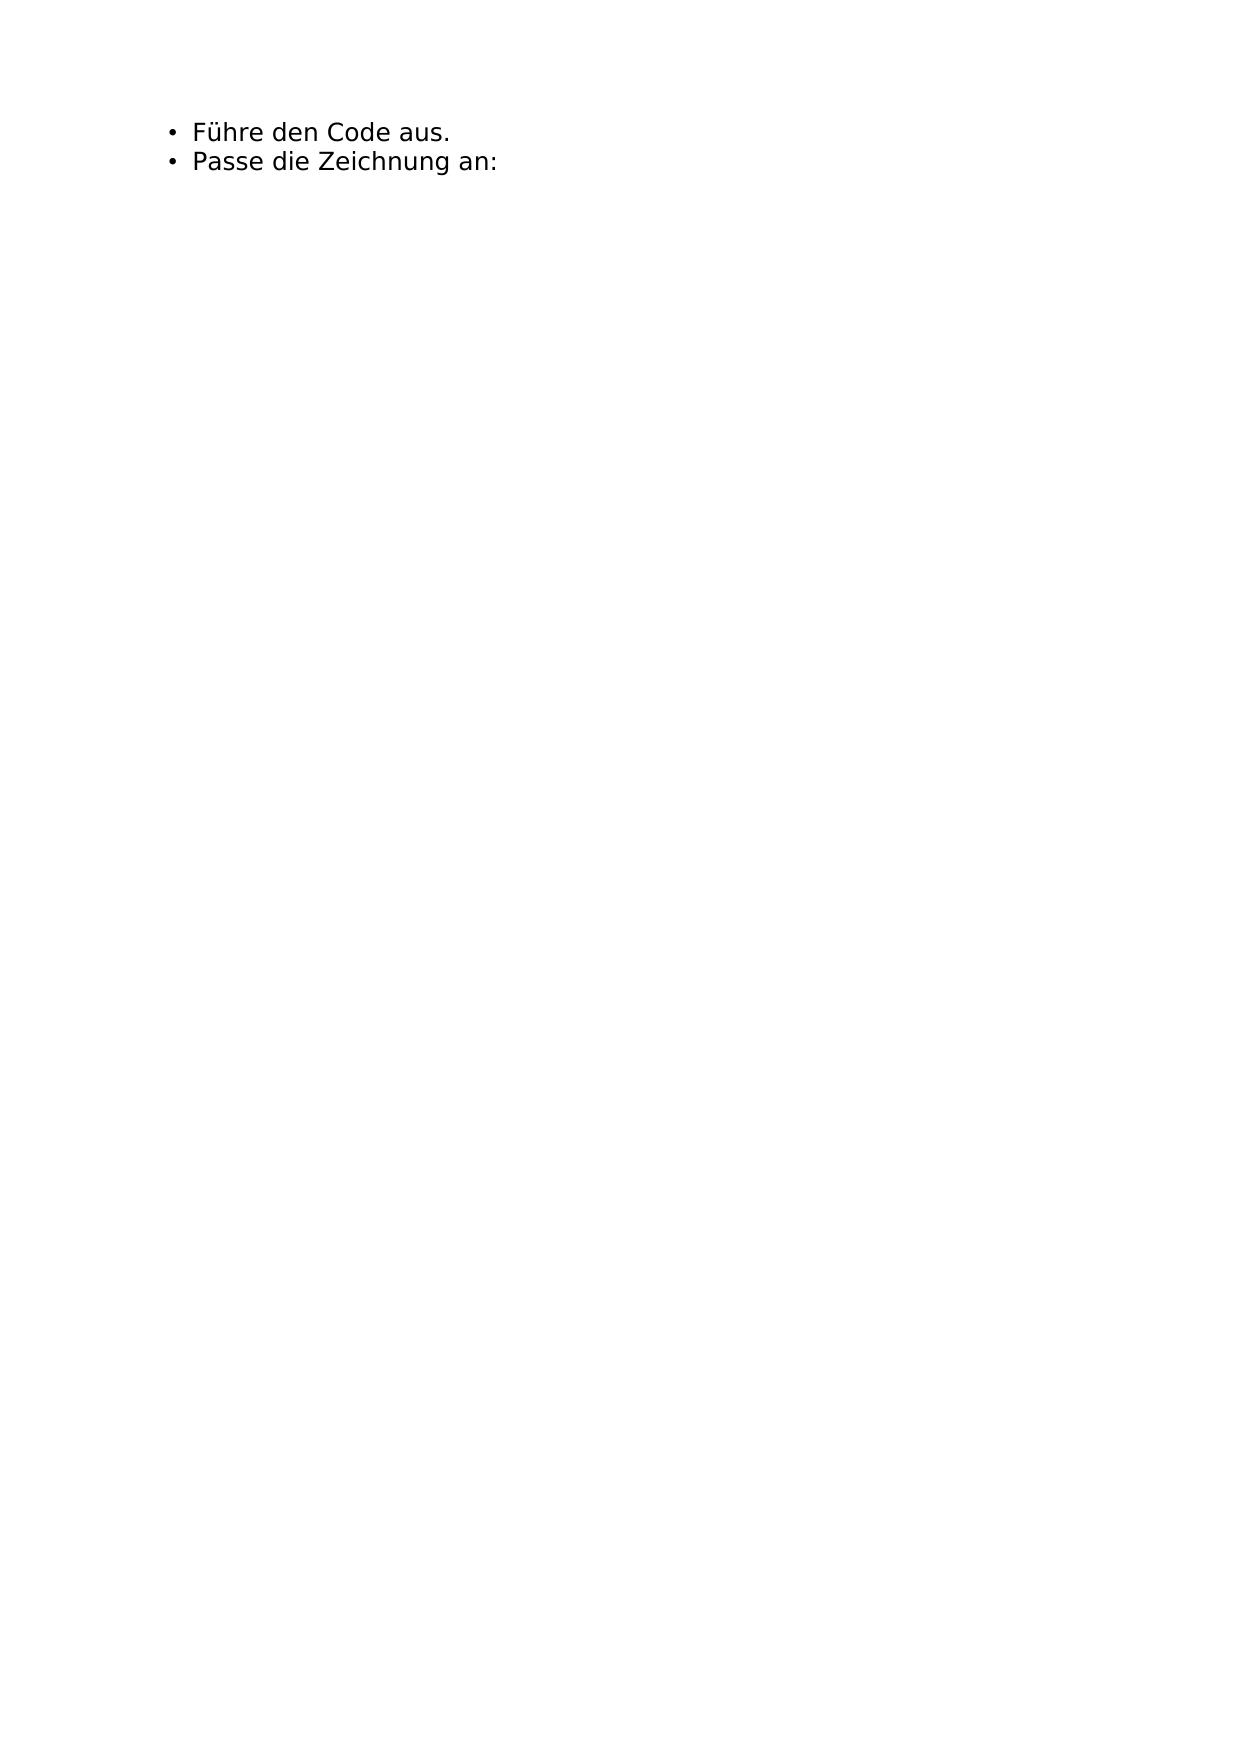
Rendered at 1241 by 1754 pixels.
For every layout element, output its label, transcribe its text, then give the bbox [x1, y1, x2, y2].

list Führe den Code aus. [177, 118, 1122, 147]
list Passe die Zeichnung an: [177, 147, 1122, 176]
